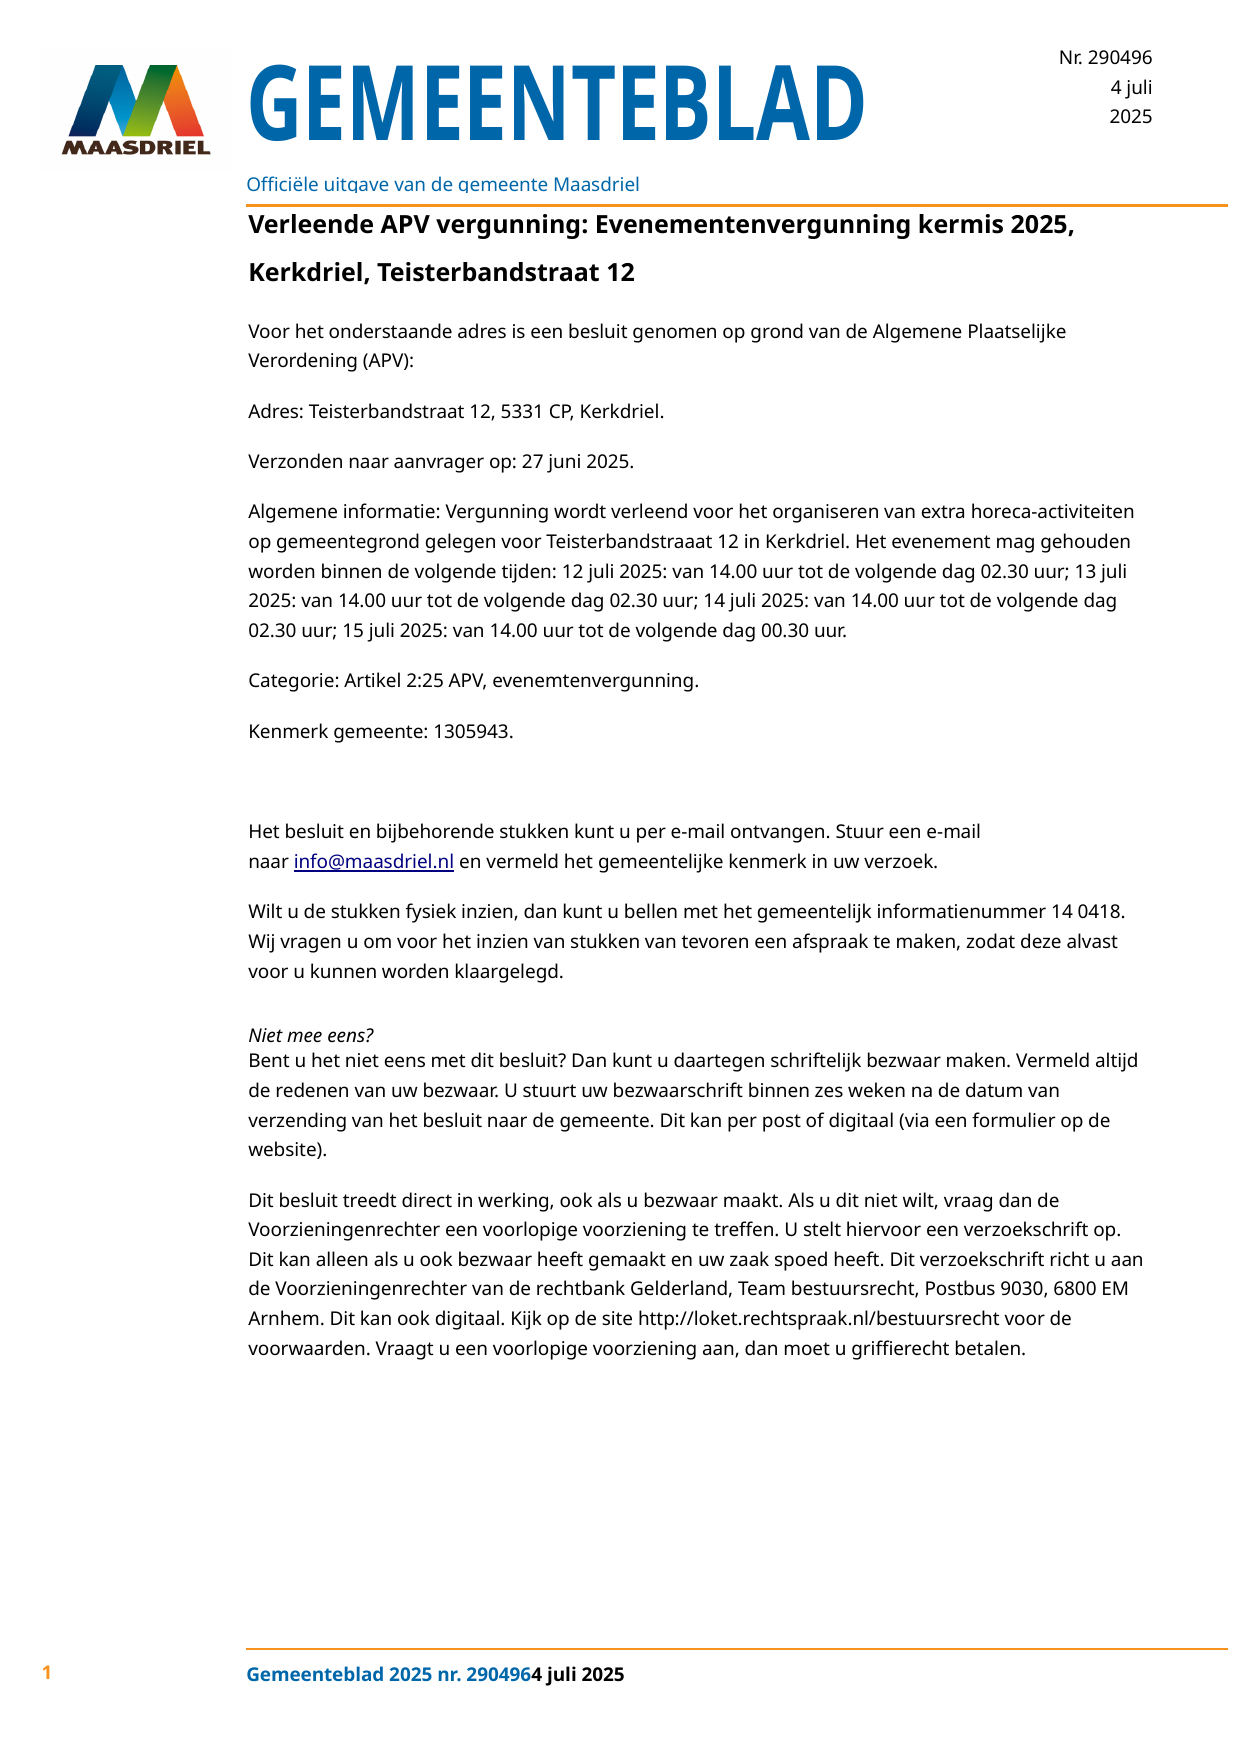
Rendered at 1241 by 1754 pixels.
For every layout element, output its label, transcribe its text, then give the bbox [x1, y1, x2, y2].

text Bent u het niet eens met dit besluit? Dan kunt u daartegen schriftelijk bezwaar maken. Vermeld altijd de redenen van uw bezwaar. U stuurt uw bezwaarschrift binnen zes weken na de datum van verzending van het besluit naar de gemeente. Dit kan per post of digitaal (via een formulier op de website). [248, 1048, 1152, 1162]
text Adres: Teisterbandstraat 12, 5331 CP, Kerkdriel. [248, 398, 1152, 424]
picture [41, 47, 231, 172]
text Wilt u de stukken fysiek inzien, dan kunt u bellen met het gemeentelijk informatienummer 14 0418. Wij vragen u om voor het inzien van stukken van tevoren een afspraak te maken, zodat deze alvast voor u kunnen worden klaargelegd. [248, 899, 1152, 984]
text Verzonden naar aanvrager op: 27 juni 2025. [248, 448, 1152, 474]
text Het besluit en bijbehorende stukken kunt u per e-mail ontvangen. Stuur een e-mail naar info@maasdriel.nl en vermeld het gemeentelijke kenmerk in uw verzoek. [248, 819, 1152, 874]
text Niet mee eens? [248, 1022, 1152, 1048]
text Algemene informatie: Vergunning wordt verleend voor het organiseren van extra horeca-activiteiten op gemeentegrond gelegen voor Teisterbandstraaat 12 in Kerkdriel. Het evenement mag gehouden worden binnen de volgende tijden: 12 juli 2025: van 14.00 uur tot de volgende dag 02.30 uur; 13 juli 2025: van 14.00 uur tot de volgende dag 02.30 uur; 14 juli 2025: van 14.00 uur tot de volgende dag 02.30 uur; 15 juli 2025: van 14.00 uur tot de volgende dag 00.30 uur. [248, 499, 1152, 643]
text Voor het onderstaande adres is een besluit genomen op grond van de Algemene Plaatselijke Verordening (APV): [248, 318, 1152, 373]
text Categorie: Artikel 2:25 APV, evenemtenvergunning. [248, 667, 1152, 693]
text Dit besluit treedt direct in werking, ook als u bezwaar maakt. Als u dit niet wilt, vraag dan de Voorzieningenrechter een voorlopige voorziening te treffen. U stelt hiervoor een verzoekschrift op. Dit kan alleen als u ook bezwaar heeft gemaakt en uw zaak spoed heeft. Dit verzoekschrift richt u aan de Voorzieningenrechter van de rechtbank Gelderland, Team bestuursrecht, Postbus 9030, 6800 EM Arnhem. Dit kan ook digitaal. Kijk op de site http://loket.rechtspraak.nl/bestuursrecht voor de voorwaarden. Vraagt u een voorlopige voorziening aan, dan moet u griffierecht betalen. [248, 1187, 1152, 1360]
text Verleende APV vergunning: Evenementenvergunning kermis 2025, Kerkdriel, Teisterbandstraat 12 [248, 207, 1152, 288]
text Kenmerk gemeente: 1305943. [248, 718, 1152, 744]
